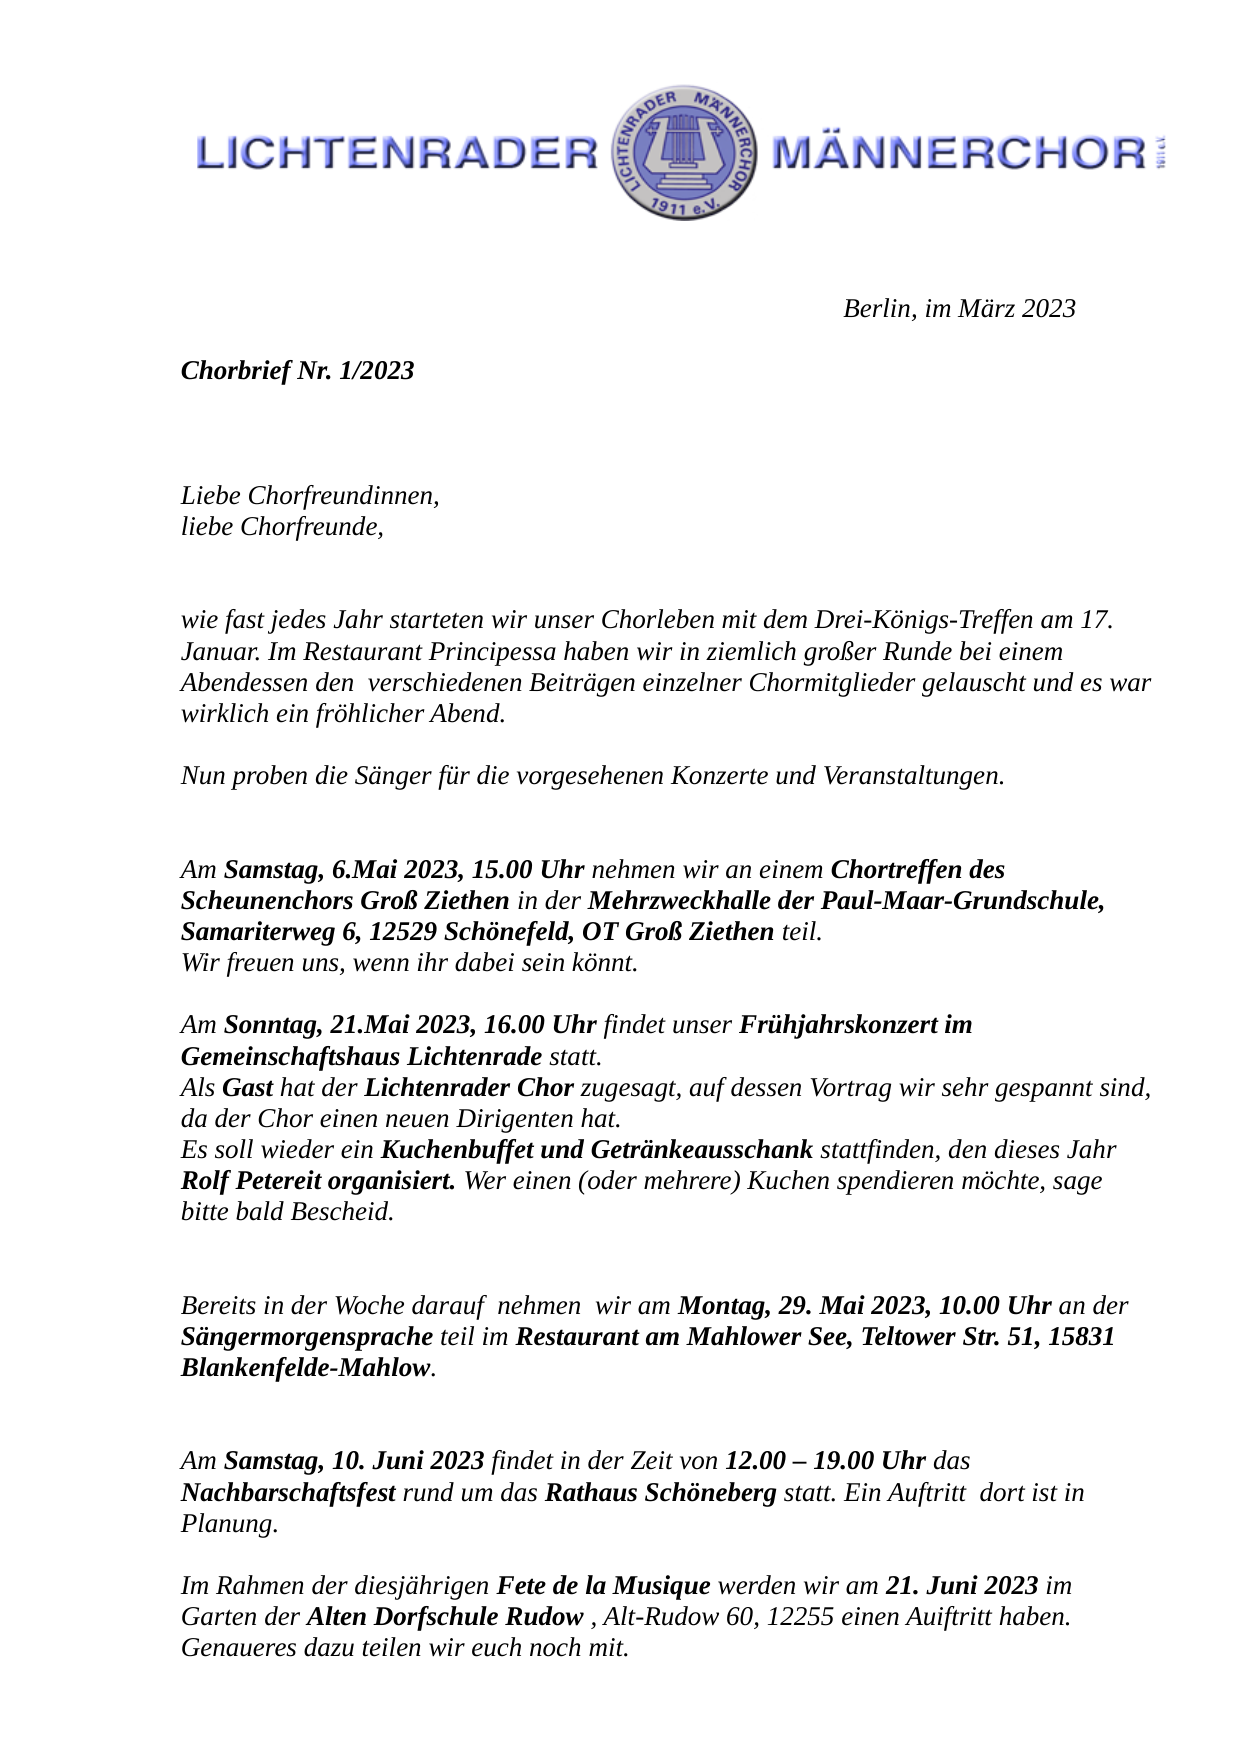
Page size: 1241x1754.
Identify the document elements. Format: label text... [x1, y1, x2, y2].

text Nun proben die Sänger für die vorgesehenen Konzerte und Veranstaltungen. [181, 759, 1158, 790]
text Im Rahmen der diesjährigen Fete de la Musique werden wir am 21. Juni 2023 im Garten der Alten Dorfschule Rudow , Alt-Rudow 60, 12255 einen Auiftritt haben. Genaueres dazu teilen wir euch noch mit. [181, 1569, 1158, 1662]
text wie fast jedes Jahr starteten wir unser Chorleben mit dem Drei-Königs-Treffen am 17. Januar. Im Restaurant Principessa haben wir in ziemlich großer Runde bei einem Abendessen den verschiedenen Beiträgen einzelner Chormitglieder gelauscht und es war wirklich ein fröhlicher Abend. [181, 603, 1158, 728]
text Berlin, im März 2023 [181, 292, 1158, 323]
text Bereits in der Woche darauf nehmen wir am Montag, 29. Mai 2023, 10.00 Uhr an der Sängermorgensprache teil im Restaurant am Mahlower See, Teltower Str. 51, 15831 Blankenfelde-Mahlow. [181, 1289, 1158, 1382]
text Liebe Chorfreundinnen, [181, 479, 1158, 510]
text Als Gast hat der Lichtenrader Chor zugesagt, auf dessen Vortrag wir sehr gespannt sind, da der Chor einen neuen Dirigenten hat. [181, 1071, 1158, 1133]
text Am Samstag, 10. Juni 2023 findet in der Zeit von 12.00 – 19.00 Uhr das Nachbarschaftsfest rund um das Rathaus Schöneberg statt. Ein Auftritt dort ist in Planung. [181, 1444, 1158, 1538]
text liebe Chorfreunde, [181, 510, 1158, 541]
text Am Samstag, 6.Mai 2023, 15.00 Uhr nehmen wir an einem Chortreffen des Scheunenchors Groß Ziethen in der Mehrzweckhalle der Paul-Maar-Grundschule, Samariterweg 6, 12529 Schönefeld, OT Groß Ziethen teil. [181, 853, 1158, 946]
picture [197, 82, 1166, 221]
text Es soll wieder ein Kuchenbuffet und Getränkeausschank stattfinden, den dieses Jahr Rolf Petereit organisiert. Wer einen (oder mehrere) Kuchen spendieren möchte, sage bitte bald Bescheid. [181, 1133, 1158, 1226]
text Am Sonntag, 21.Mai 2023, 16.00 Uhr findet unser Frühjahrskonzert im Gemeinschaftshaus Lichtenrade statt. [181, 1008, 1158, 1071]
text Chorbrief Nr. 1/2023 [181, 354, 1158, 386]
text Wir freuen uns, wenn ihr dabei sein könnt. [181, 946, 1158, 977]
